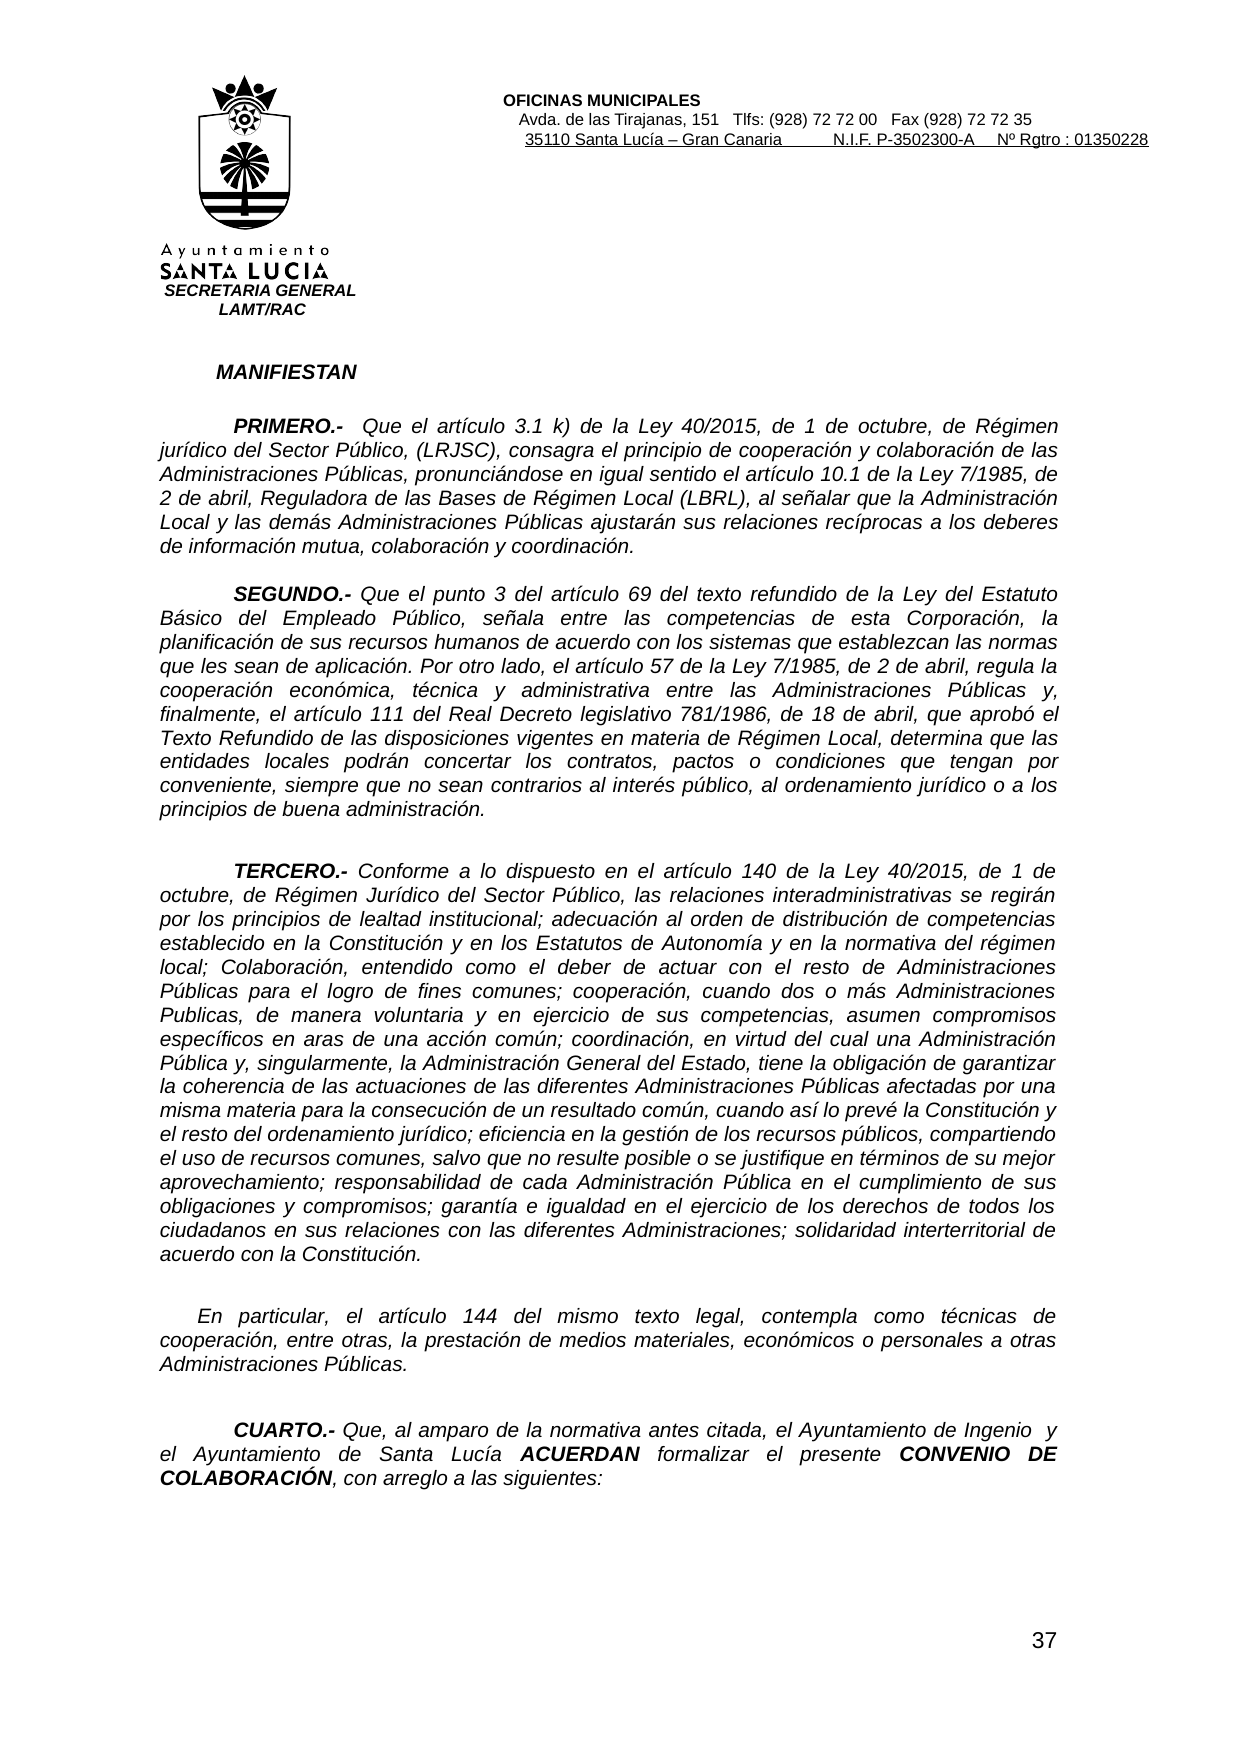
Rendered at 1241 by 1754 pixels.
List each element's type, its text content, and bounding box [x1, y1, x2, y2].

text TERCERO.- Conforme a lo dispuesto en el artículo 140 de la Ley 40/2015, de 1 de octubre, de Régimen Jurídico del Sector Público, las relaciones interadministrativas se regirán por los principios de lealtad institucional; adecuación al orden de distribución de competencias establecido en la Constitución y en los Estatutos de Autonomía y en la normativa del régimen local; Colaboración, entendido como el deber de actuar con el resto de Administraciones Públicas para el logro de fines comunes; cooperación, cuando dos o más Administraciones Publicas, de manera voluntaria y en ejercicio de sus competencias, asumen compromisos específicos en aras de una acción común; coordinación, en virtud del cual una Administración Pública y, singularmente, la Administración General del Estado, tiene la obligación de garantizar la coherencia de las actuaciones de las diferentes Administraciones Públicas afectadas por una misma materia para la consecución de un resultado común, cuando así lo prevé la Constitución y el resto del ordenamiento jurídico; eficiencia en la gestión de los recursos públicos, compartiendo el uso de recursos comunes, salvo que no resulte posible o se justifique en términos de su mejor aprovechamiento; responsabilidad de cada Administración Pública en el cumplimiento de sus obligaciones y compromisos; garantía e igualdad en el ejercicio de los derechos de todos los ciudadanos en sus relaciones con las diferentes Administraciones; solidaridad interterritorial de acuerdo con la Constitución. [159, 859, 1057, 1266]
text CUARTO.- Que, al amparo de la normativa antes citada, el Ayuntamiento de Ingenio y el Ayuntamiento de Santa Lucía ACUERDAN formalizar el presente CONVENIO DE COLABORACIÓN, con arreglo a las siguientes: [159, 1418, 1057, 1490]
text En particular, el artículo 144 del mismo texto legal, contempla como técnicas de cooperación, entre otras, la prestación de medios materiales, económicos o personales a otras Administraciones Públicas. [159, 1303, 1057, 1375]
text SEGUNDO.- Que el punto 3 del artículo 69 del texto refundido de la Ley del Estatuto Básico del Empleado Público, señala entre las competencias de esta Corporación, la planificación de sus recursos humanos de acuerdo con los sistemas que establezcan las normas que les sean de aplicación. Por otro lado, el artículo 57 de la Ley 7/1985, de 2 de abril, regula la cooperación económica, técnica y administrativa entre las Administraciones Públicas y, finalmente, el artículo 111 del Real Decreto legislativo 781/1986, de 18 de abril, que aprobó el Texto Refundido de las disposiciones vigentes en materia de Régimen Local, determina que las entidades locales podrán concertar los contratos, pactos o condiciones que tengan por conveniente, siempre que no sean contrarios al interés público, al ordenamiento jurídico o a los principios de buena administración. [159, 582, 1060, 821]
subtitle MANIFIESTAN [159, 360, 1060, 384]
text PRIMERO.- Que el artículo 3.1 k) de la Ley 40/2015, de 1 de octubre, de Régimen jurídico del Sector Público, (LRJSC), consagra el principio de cooperación y colaboración de las Administraciones Públicas, pronunciándose en igual sentido el artículo 10.1 de la Ley 7/1985, de 2 de abril, Reguladora de las Bases de Régimen Local (LBRL), al señalar que la Administración Local y las demás Administraciones Públicas ajustarán sus relaciones recíprocas a los deberes de información mutua, colaboración y coordinación. [159, 414, 1060, 558]
